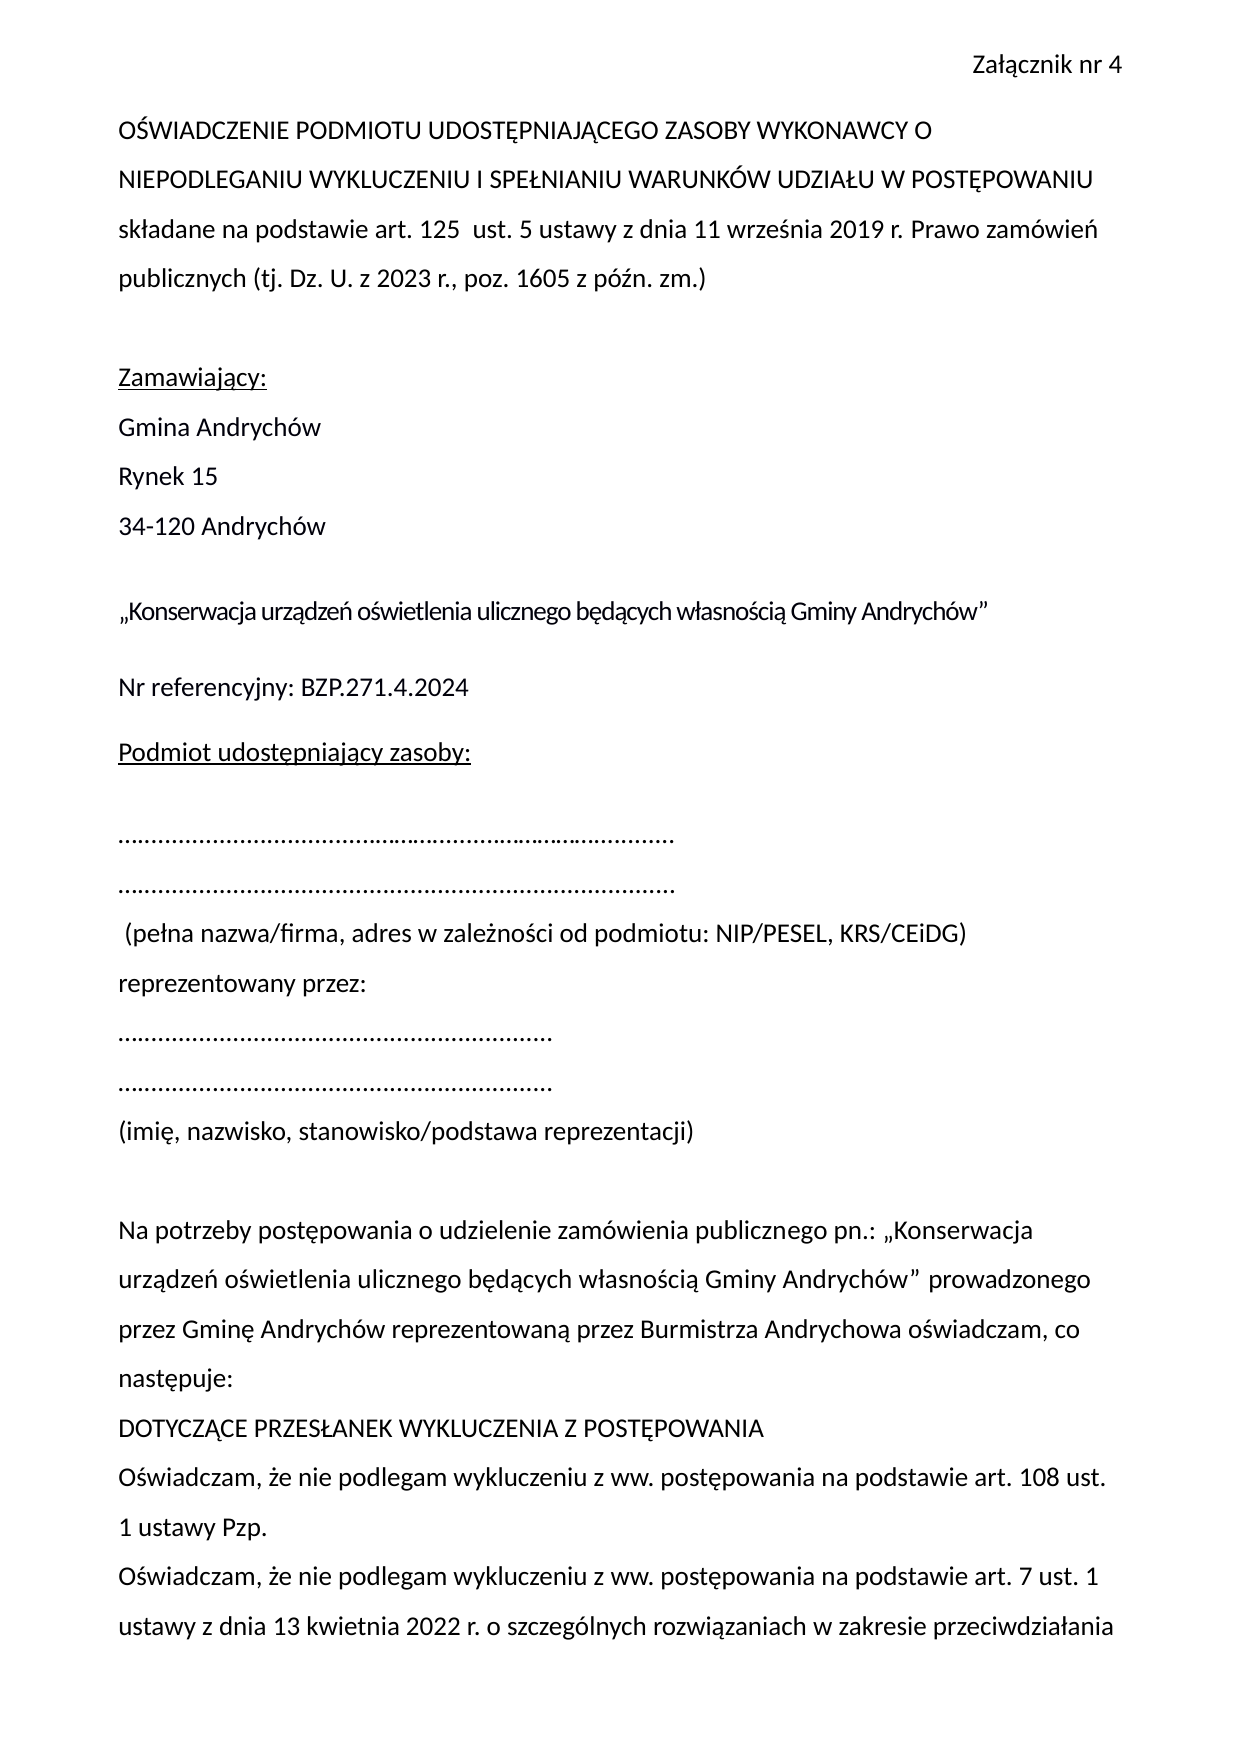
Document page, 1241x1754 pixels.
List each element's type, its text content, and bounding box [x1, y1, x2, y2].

text Nr referencyjny: BZP.271.4.2024 [118, 671, 1122, 703]
text Oświadczam, że nie podlegam wykluczeniu z ww. postępowania na podstawie art. 7 ust. 1 ustawy z dnia 13 kwietnia 2022 r. o szczególnych rozwiązaniach w zakresie przeciwdziałania [118, 1559, 1122, 1642]
text 34-120 Andrychów [118, 509, 1122, 542]
text „Konserwacja urządzeń oświetlenia ulicznego będących własnością Gminy Andrychów” [118, 594, 1122, 627]
text Zamawiający: [118, 360, 1122, 393]
text Gmina Andrychów [118, 410, 1122, 443]
text …............................................................. [118, 1065, 1122, 1098]
text Podmiot udostępniający zasoby: [118, 735, 1122, 768]
text Na potrzeby postępowania o udzielenie zamówienia publicznego pn.: „Konserwacja urządzeń oświetlenia ulicznego będących własnością Gminy Andrychów” prowadzonego przez Gminę Andrychów reprezentowaną przez Burmistrza Andrychowa oświadczam, co następuje: [118, 1213, 1122, 1395]
text …............................................................. [118, 1015, 1122, 1048]
text Oświadczam, że nie podlegam wykluczeniu z ww. postępowania na podstawie art. 108 ust. 1 ustawy Pzp. [118, 1461, 1122, 1543]
text (imię, nazwisko, stanowisko/podstawa reprezentacji) [118, 1114, 1122, 1147]
text reprezentowany przez: [118, 966, 1122, 999]
text …...................................………..........……………............ [118, 817, 1122, 850]
text …............................................................................... [118, 867, 1122, 900]
text OŚWIADCZENIE PODMIOTU UDOSTĘPNIAJĄCEGO ZASOBY WYKONAWCY O NIEPODLEGANIU WYKLUCZENIU I SPEŁNIANIU WARUNKÓW UDZIAŁU W POSTĘPOWANIU składane na podstawie art. 125 ust. 5 ustawy z dnia 11 września 2019 r. Prawo zamówień publicznych (tj. Dz. U. z 2023 r., poz. 1605 z późn. zm.) [118, 113, 1122, 294]
text (pełna nazwa/firma, adres w zależności od podmiotu: NIP/PESEL, KRS/CEiDG) [118, 916, 1122, 949]
text Rynek 15 [118, 459, 1122, 492]
text Załącznik nr 4 [118, 47, 1122, 80]
text DOTYCZĄCE PRZESŁANEK WYKLUCZENIA Z POSTĘPOWANIA [118, 1411, 1122, 1444]
